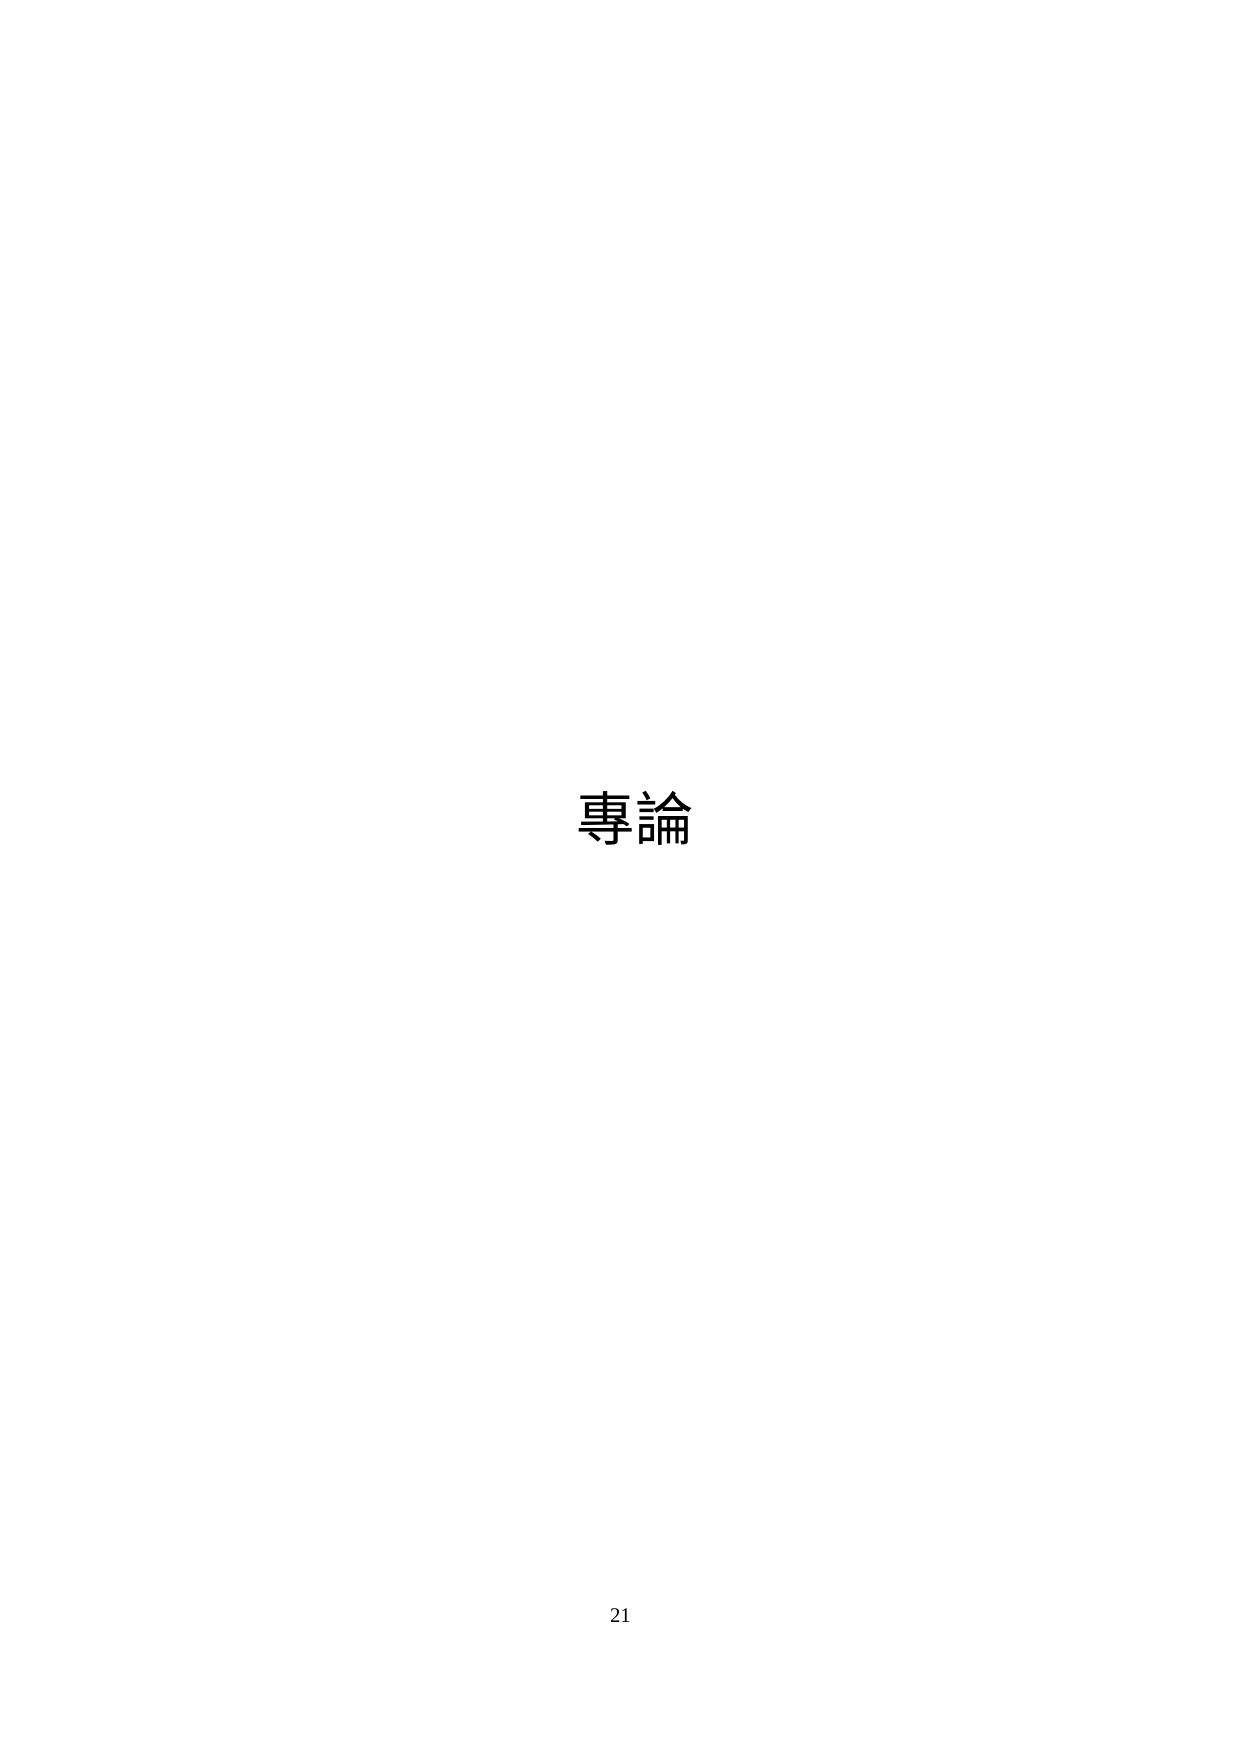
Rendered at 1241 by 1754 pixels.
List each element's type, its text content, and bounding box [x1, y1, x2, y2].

text 專論 [217, 800, 1053, 850]
